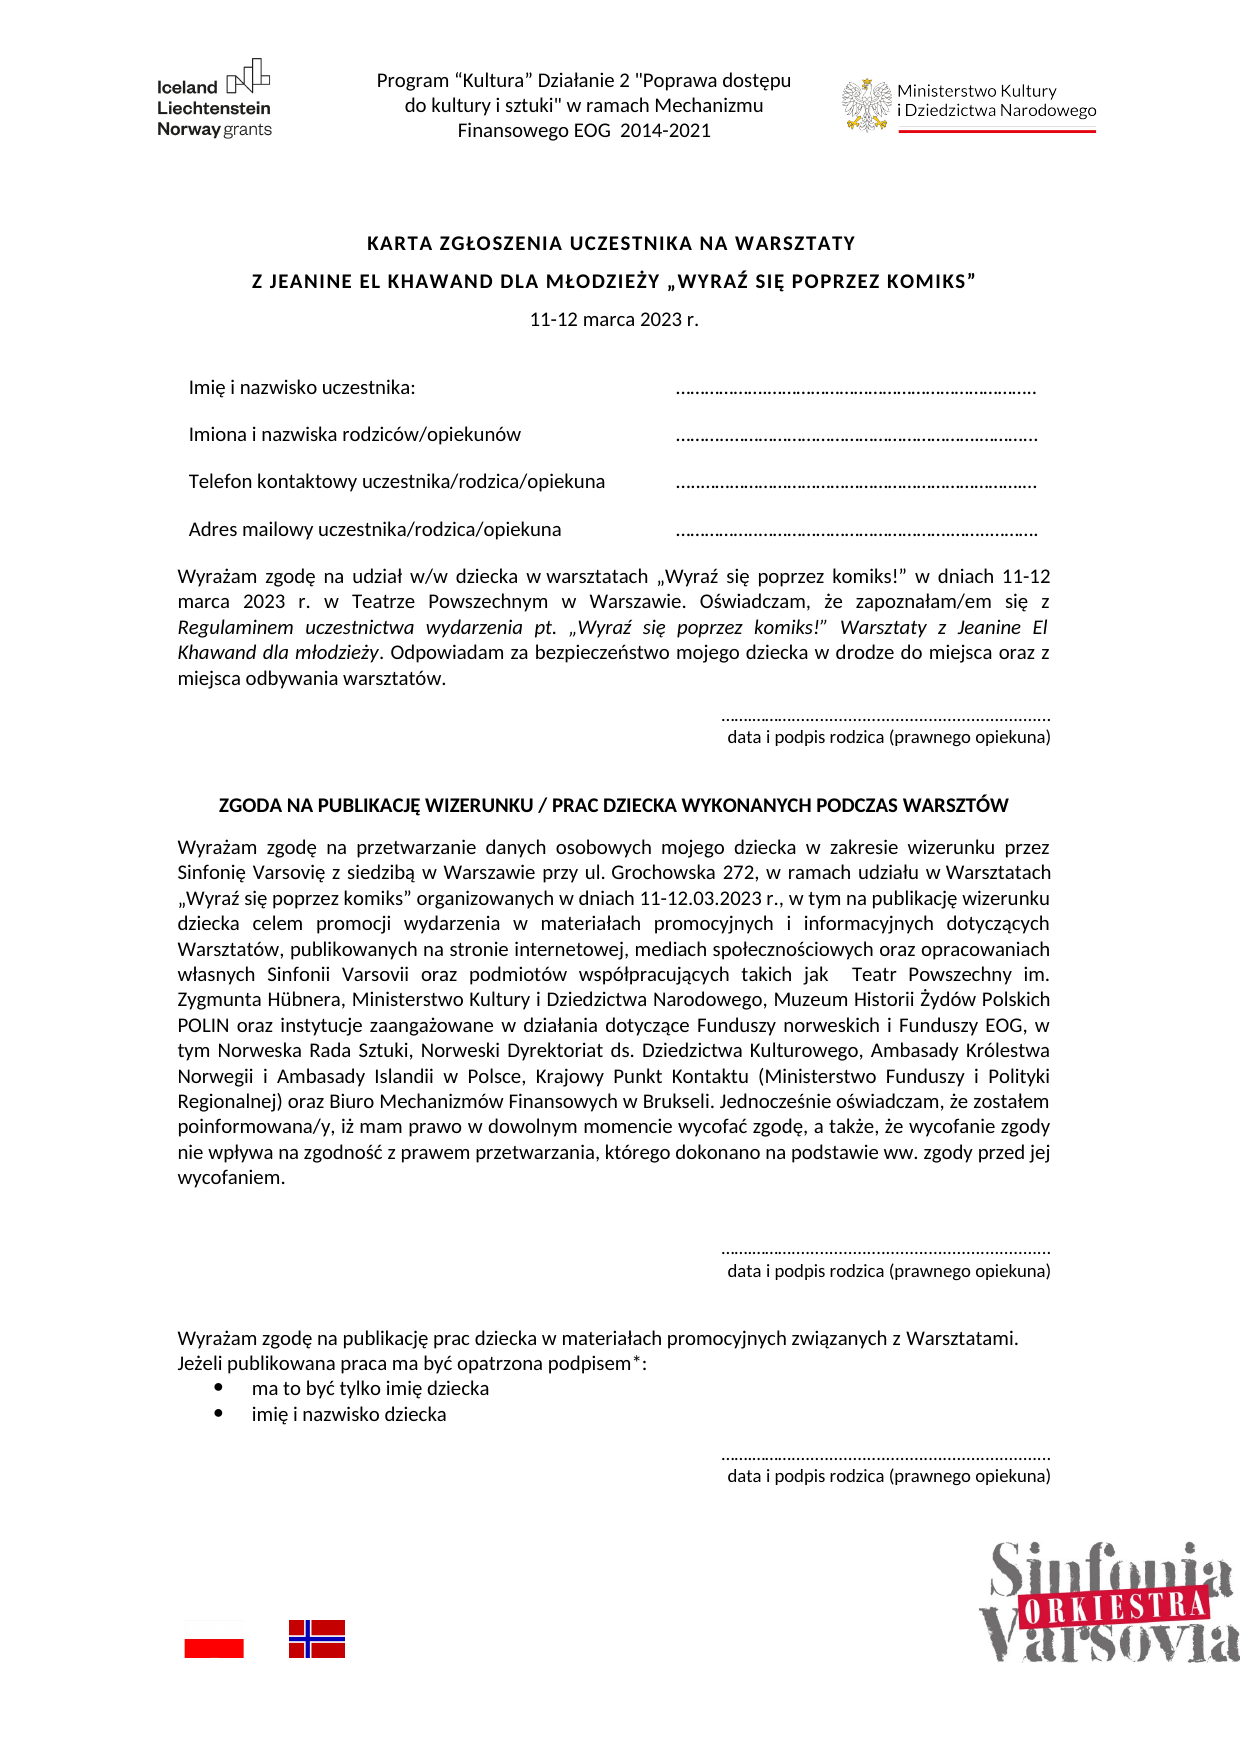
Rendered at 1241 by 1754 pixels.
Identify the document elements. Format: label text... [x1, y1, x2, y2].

text Wyrażam zgodę na publikację prac dziecka w materiałach promocyjnych związanych z Warsztatami. [177, 1325, 1051, 1350]
text …….………....................................................... data i podpis rodzica (prawnego opiekuna) [177, 1236, 1051, 1282]
text Wyrażam zgodę na przetwarzanie danych osobowych mojego dziecka w zakresie wizerunku przez Sinfonię Varsovię z siedzibą w Warszawie przy ul. Grochowska 272, w ramach udziału w Warsztatach „Wyraź się poprzez komiks” organizowanych w dniach 11-12.03.2023 r., w tym na publikację wizerunku dziecka celem promocji wydarzenia w materiałach promocyjnych i informacyjnych dotyczących Warsztatów, publikowanych na stronie internetowej, mediach społecznościowych oraz opracowaniach własnych Sinfonii Varsovii oraz podmiotów współpracujących takich jak Teatr Powszechny im. Zygmunta Hübnera, Ministerstwo Kultury i Dziedzictwa Narodowego, Muzeum Historii Żydów Polskich POLIN oraz instytucje zaangażowane w działania dotyczące Funduszy norweskich i Funduszy EOG, w tym Norweska Rada Sztuki, Norweski Dyrektoriat ds. Dziedzictwa Kulturowego, Ambasady Królestwa Norwegii i Ambasady Islandii w Polsce, Krajowy Punkt Kontaktu (Ministerstwo Funduszy i Polityki Regionalnej) oraz Biuro Mechanizmów Finansowych w Brukseli. Jednocześnie oświadczam, że zostałem poinformowana/y, iż mam prawo w dowolnym momencie wycofać zgodę, a także, że wycofanie zgody nie wpływa na zgodność z prawem przetwarzania, którego dokonano na podstawie ww. zgody przed jej wycofaniem. [177, 834, 1051, 1190]
table_header Imię i nazwisko uczestnika: [177, 374, 664, 421]
text Jeżeli publikowana praca ma być opatrzona podpisem*: [177, 1350, 1051, 1376]
text Z JEANINE EL KHAWAND DLA MŁODZIEŻY „WYRAŹ SIĘ POPRZEZ KOMIKS” [177, 268, 1051, 293]
text KARTA ZGŁOSZENIA UCZESTNIKA NA WARSZTATY [177, 230, 1051, 255]
text Wyrażam zgodę na udział w/w dziecka w warsztatach „Wyraź się poprzez komiks!” w dniach 11-12 marca 2023 r. w Teatrze Powszechnym w Warszawie. Oświadczam, że zapoznałam/em się z Regulaminem uczestnictwa wydarzenia pt. „Wyraź się poprzez komiks!” Warsztaty z Jeanine El Khawand dla młodzieży. Odpowiadam za bezpieczeństwo mojego dziecka w drodze do miejsca oraz z miejsca odbywania warsztatów. [177, 563, 1051, 690]
table_cell Telefon kontaktowy uczestnika/rodzica/opiekuna [177, 469, 664, 516]
text ZGODA NA PUBLIKACJĘ WIZERUNKU / PRAC DZIECKA WYKONANYCH PODCZAS WARSZTÓW [177, 792, 1051, 817]
list …….………....................................................... data i podpis rodzica (prawnego opiekuna) [252, 1426, 1051, 1487]
table_cell ………..…………………………………………….………... [665, 421, 1050, 468]
list ma to być tylko imię dziecka [214, 1376, 1051, 1401]
table_cell …..………………………………………………………….… [665, 469, 1050, 516]
table_header ……………….……………………………………………….. [665, 374, 1050, 421]
table_cell ……………..………………………………….……..………. [665, 516, 1050, 563]
table_cell Adres mailowy uczestnika/rodzica/opiekuna [177, 516, 664, 563]
list imię i nazwisko dziecka [214, 1401, 1051, 1426]
text 11-12 marca 2023 r. [177, 306, 1051, 331]
table_cell Imiona i nazwiska rodziców/opiekunów [177, 421, 664, 468]
text …….………....................................................... data i podpis rodzica (prawnego opiekuna) [177, 703, 1051, 748]
